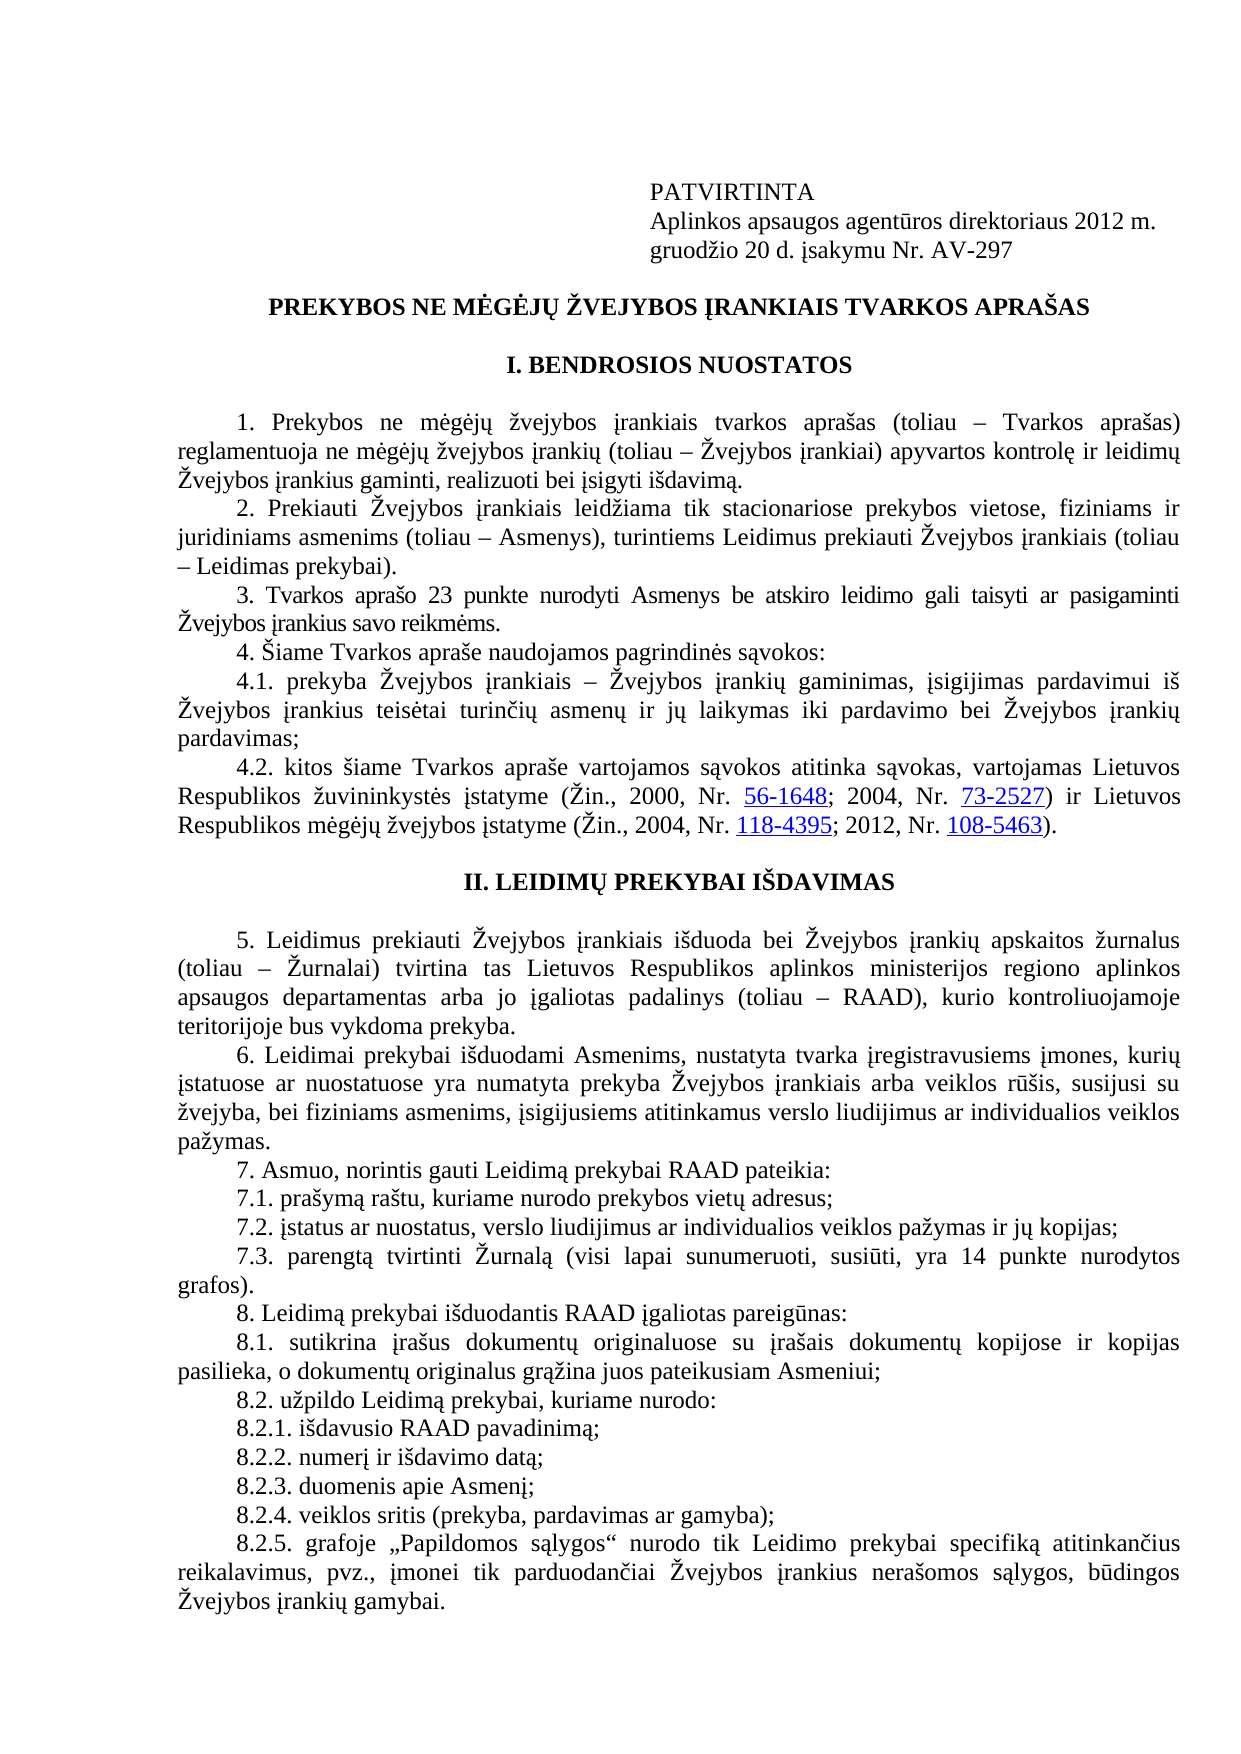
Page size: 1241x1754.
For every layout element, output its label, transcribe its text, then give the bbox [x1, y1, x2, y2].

text PATVIRTINTA [649, 177, 1181, 206]
text 8.2.4. veiklos sritis (prekyba, pardavimas ar gamyba); [177, 1500, 1181, 1528]
text 7.1. prašymą raštu, kuriame nurodo prekybos vietų adresus; [177, 1183, 1181, 1212]
text 7.3. parengtą tvirtinti Žurnalą (visi lapai sunumeruoti, susiūti, yra 14 punkte nurodytos grafos). [177, 1241, 1181, 1298]
text PREKYBOS NE MĖGĖJŲ ŽVEJYBOS ĮRANKIAIS TVARKOS APRAŠAS [177, 292, 1181, 321]
text 8. Leidimą prekybai išduodantis RAAD įgaliotas pareigūnas: [177, 1298, 1181, 1327]
text I. BENDROSIOS NUOSTATOS [177, 350, 1181, 378]
text 1. Prekybos ne mėgėjų žvejybos įrankiais tvarkos aprašas (toliau – Tvarkos aprašas) reglamentuoja ne mėgėjų žvejybos įrankių (toliau – Žvejybos įrankiai) apyvartos kontrolę ir leidimų Žvejybos įrankius gaminti, realizuoti bei įsigyti išdavimą. [177, 407, 1181, 493]
text 8.2.2. numerį ir išdavimo datą; [177, 1442, 1181, 1471]
text 8.2.1. išdavusio RAAD pavadinimą; [177, 1413, 1181, 1442]
text 8.2.3. duomenis apie Asmenį; [177, 1471, 1181, 1500]
text 7. Asmuo, norintis gauti Leidimą prekybai RAAD pateikia: [177, 1155, 1181, 1183]
text 7.2. įstatus ar nuostatus, verslo liudijimus ar individualios veiklos pažymas ir jų kopijas; [177, 1212, 1181, 1241]
text Aplinkos apsaugos agentūros direktoriaus 2012 m. gruodžio 20 d. įsakymu Nr. AV-297 [649, 206, 1181, 263]
text II. LEIDIMŲ PREKYBAI IŠDAVIMAS [177, 867, 1181, 896]
text 8.2.5. grafoje „Papildomos sąlygos“ nurodo tik Leidimo prekybai specifiką atitinkančius reikalavimus, pvz., įmonei tik parduodančiai Žvejybos įrankius nerašomos sąlygos, būdingos Žvejybos įrankių gamybai. [177, 1528, 1181, 1615]
text 6. Leidimai prekybai išduodami Asmenims, nustatyta tvarka įregistravusiems įmones, kurių įstatuose ar nuostatuose yra numatyta prekyba Žvejybos įrankiais arba veiklos rūšis, susijusi su žvejyba, bei fiziniams asmenims, įsigijusiems atitinkamus verslo liudijimus ar individualios veiklos pažymas. [177, 1040, 1181, 1155]
text 8.1. sutikrina įrašus dokumentų originaluose su įrašais dokumentų kopijose ir kopijas pasilieka, o dokumentų originalus grąžina juos pateikusiam Asmeniui; [177, 1327, 1181, 1385]
text 2. Prekiauti Žvejybos įrankiais leidžiama tik stacionariose prekybos vietose, fiziniams ir juridiniams asmenims (toliau – Asmenys), turintiems Leidimus prekiauti Žvejybos įrankiais (toliau – Leidimas prekybai). [177, 493, 1181, 580]
text 4. Šiame Tvarkos apraše naudojamos pagrindinės sąvokos: [177, 637, 1181, 666]
text 4.2. kitos šiame Tvarkos apraše vartojamos sąvokos atitinka sąvokas, vartojamas Lietuvos Respublikos žuvininkystės įstatyme (Žin., 2000, Nr. 56-1648; 2004, Nr. 73-2527) ir Lietuvos Respublikos mėgėjų žvejybos įstatyme (Žin., 2004, Nr. 118-4395; 2012, Nr. 108-5463). [177, 752, 1181, 838]
text 3. Tvarkos aprašo 23 punkte nurodyti Asmenys be atskiro leidimo gali taisyti ar pasigaminti Žvejybos įrankius savo reikmėms. [177, 580, 1181, 637]
text 5. Leidimus prekiauti Žvejybos įrankiais išduoda bei Žvejybos įrankių apskaitos žurnalus (toliau – Žurnalai) tvirtina tas Lietuvos Respublikos aplinkos ministerijos regiono aplinkos apsaugos departamentas arba jo įgaliotas padalinys (toliau – RAAD), kurio kontroliuojamoje teritorijoje bus vykdoma prekyba. [177, 925, 1181, 1040]
text 8.2. užpildo Leidimą prekybai, kuriame nurodo: [177, 1385, 1181, 1413]
text 4.1. prekyba Žvejybos įrankiais – Žvejybos įrankių gaminimas, įsigijimas pardavimui iš Žvejybos įrankius teisėtai turinčių asmenų ir jų laikymas iki pardavimo bei Žvejybos įrankių pardavimas; [177, 666, 1181, 752]
